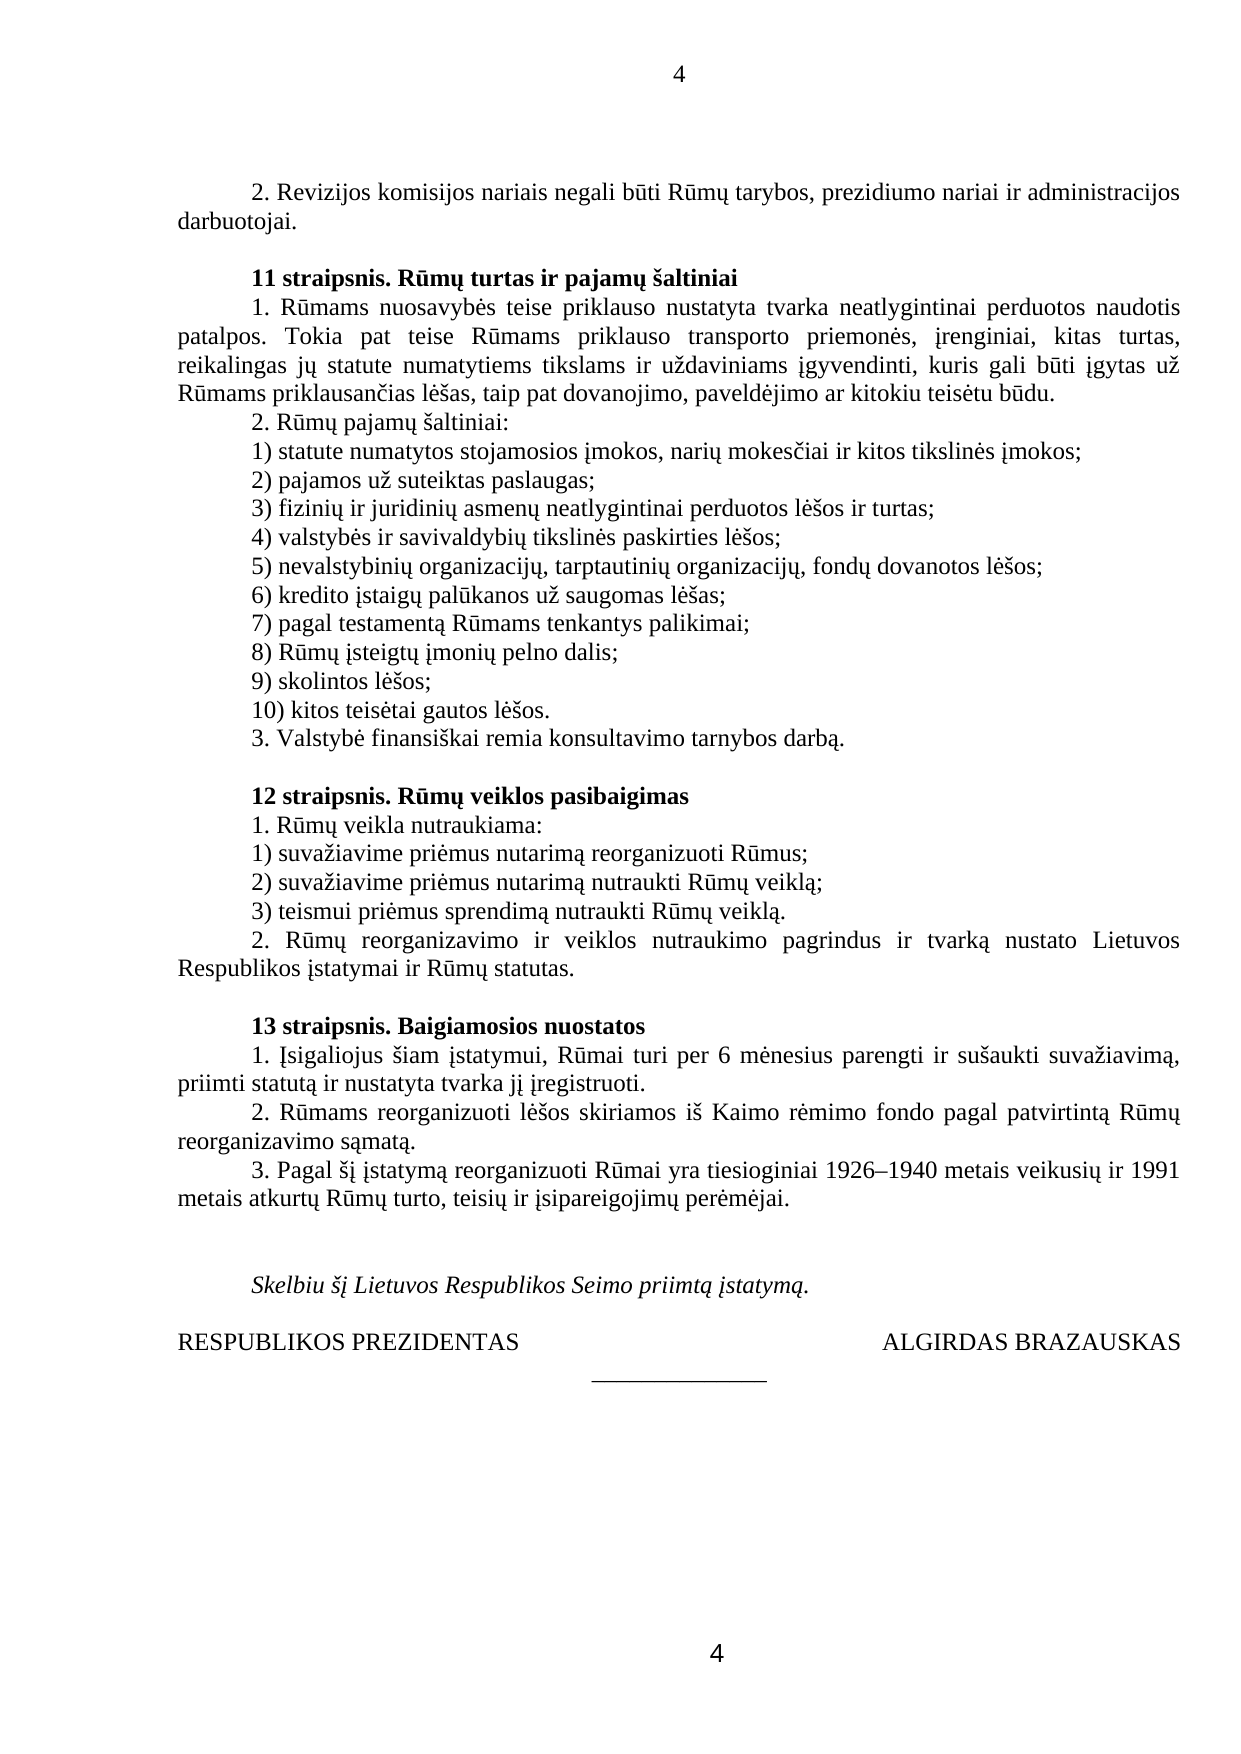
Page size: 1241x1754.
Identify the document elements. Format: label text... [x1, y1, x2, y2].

text 11 straipsnis. Rūmų turtas ir pajamų šaltiniai [177, 263, 1181, 292]
text 2. Revizijos komisijos nariais negali būti Rūmų tarybos, prezidiumo nariai ir administracijos darbuotojai. [177, 177, 1181, 235]
text 3) fizinių ir juridinių asmenų neatlygintinai perduotos lėšos ir turtas; [177, 493, 1181, 522]
text 12 straipsnis. Rūmų veiklos pasibaigimas [177, 781, 1181, 810]
text 1) suvažiavime priėmus nutarimą reorganizuoti Rūmus; [177, 838, 1181, 867]
text 2) suvažiavime priėmus nutarimą nutraukti Rūmų veiklą; [177, 867, 1181, 896]
text 2. Rūmų pajamų šaltiniai: [177, 407, 1181, 436]
text 2. Rūmų reorganizavimo ir veiklos nutraukimo pagrindus ir tvarką nustato Lietuvos Respublikos įstatymai ir Rūmų statutas. [177, 925, 1181, 982]
text 2. Rūmams reorganizuoti lėšos skiriamos iš Kaimo rėmimo fondo pagal patvirtintą Rūmų reorganizavimo sąmatą. [177, 1097, 1181, 1155]
text 1. Rūmams nuosavybės teise priklauso nustatyta tvarka neatlygintinai perduotos naudotis patalpos. Tokia pat teise Rūmams priklauso transporto priemonės, įrenginiai, kitas turtas, reikalingas jų statute numatytiems tikslams ir uždaviniams įgyvendinti, kuris gali būti įgytas už Rūmams priklausančias lėšas, taip pat dovanojimo, paveldėjimo ar kitokiu teisėtu būdu. [177, 292, 1181, 407]
text 3) teismui priėmus sprendimą nutraukti Rūmų veiklą. [177, 896, 1181, 925]
text 3. Valstybė finansiškai remia konsultavimo tarnybos darbą. [177, 723, 1181, 752]
text 7) pagal testamentą Rūmams tenkantys palikimai; [177, 608, 1181, 637]
text 10) kitos teisėtai gautos lėšos. [177, 695, 1181, 723]
text 9) skolintos lėšos; [177, 666, 1181, 695]
text 13 straipsnis. Baigiamosios nuostatos [177, 1011, 1181, 1040]
text ______________ [177, 1356, 1181, 1385]
text 1. Įsigaliojus šiam įstatymui, Rūmai turi per 6 mėnesius parengti ir sušaukti suvažiavimą, priimti statutą ir nustatyta tvarka jį įregistruoti. [177, 1040, 1181, 1097]
text 6) kredito įstaigų palūkanos už saugomas lėšas; [177, 580, 1181, 608]
text 4) valstybės ir savivaldybių tikslinės paskirties lėšos; [177, 522, 1181, 551]
text 5) nevalstybinių organizacijų, tarptautinių organizacijų, fondų dovanotos lėšos; [177, 551, 1181, 580]
text 1. Rūmų veikla nutraukiama: [177, 810, 1181, 838]
text RESPUBLIKOS PREZIDENTAS ALGIRDAS BRAZAUSKAS [177, 1327, 1181, 1356]
text 8) Rūmų įsteigtų įmonių pelno dalis; [177, 637, 1181, 666]
text 1) statute numatytos stojamosios įmokos, narių mokesčiai ir kitos tikslinės įmokos; [177, 436, 1181, 465]
text 3. Pagal šį įstatymą reorganizuoti Rūmai yra tiesioginiai 1926–1940 metais veikusių ir 1991 metais atkurtų Rūmų turto, teisių ir įsipareigojimų perėmėjai. [177, 1155, 1181, 1212]
text 2) pajamos už suteiktas paslaugas; [177, 465, 1181, 493]
text Skelbiu šį Lietuvos Respublikos Seimo priimtą įstatymą. [177, 1270, 1181, 1298]
